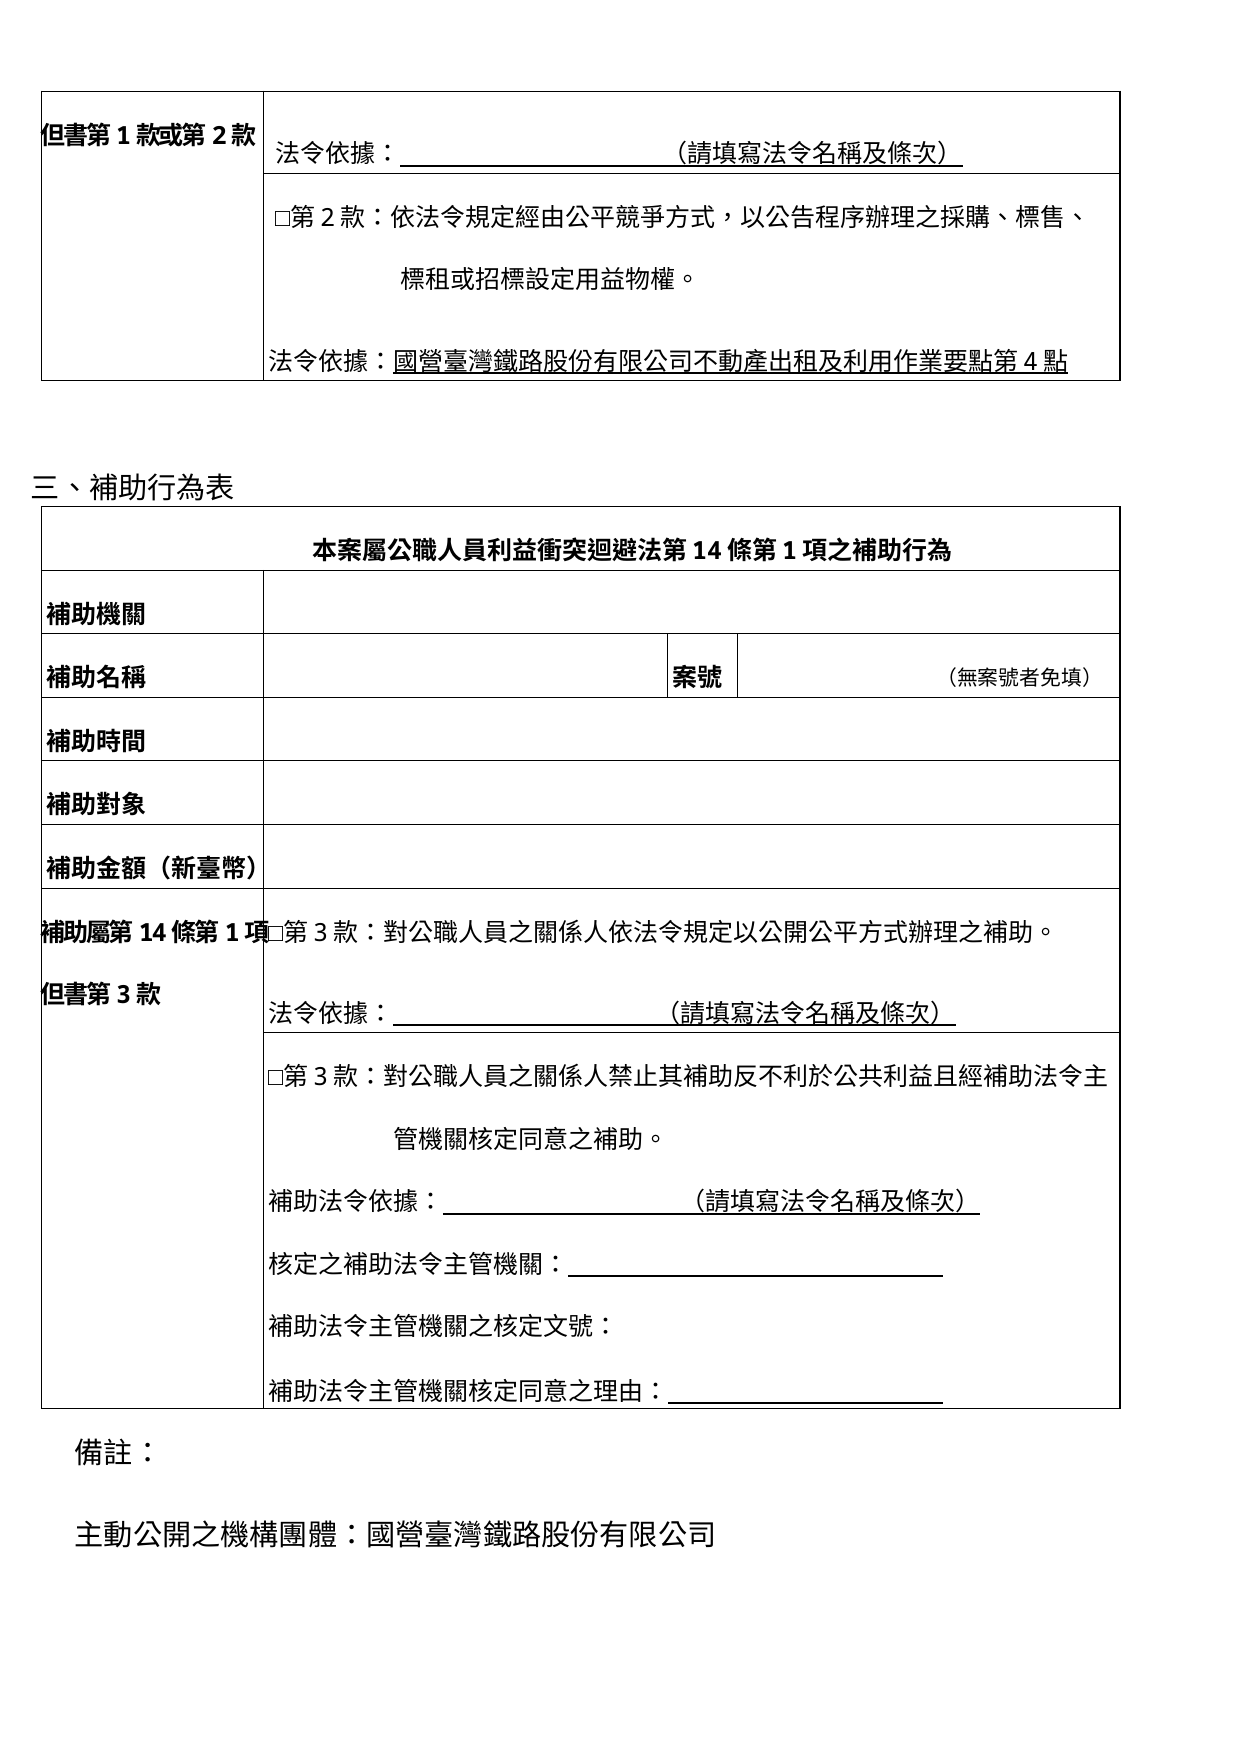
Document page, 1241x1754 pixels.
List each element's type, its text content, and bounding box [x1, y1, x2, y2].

table_cell 補助機關 [42, 571, 263, 633]
text 三、補助行為表 [30, 444, 1234, 506]
table_cell 補助金額（新臺幣） [42, 825, 263, 887]
text 主動公開之機構團體：國營臺灣鐵路股份有限公司 [30, 1491, 1234, 1553]
table_cell [264, 761, 1119, 824]
table_cell 補助時間 [42, 698, 263, 760]
table_cell [264, 634, 667, 697]
table_cell 案號 [668, 634, 737, 697]
table_cell 交易屬第14條第1項 但書第1款或第2款 [42, 92, 263, 380]
table_cell [264, 825, 1119, 887]
table_cell [264, 571, 1119, 633]
table_cell □第3款：對公職人員之關係人禁止其補助反不利於公共利益且經補助法令主 管機關核定同意之補助。 補助法令依據： （請填寫法令名稱及條次） 核定之補助法令主管機關： 補助法令主管機關之核定文號： 補助法令主管機關核定同意之理由： [264, 1033, 1119, 1408]
table_cell [264, 698, 1119, 760]
table_cell 補助對象 [42, 761, 263, 824]
table_cell （無案號者免填） [738, 634, 1119, 697]
table_header 本案屬公職人員利益衝突迴避法第14條第1項之補助行為 [42, 507, 1119, 570]
table_cell 補助屬第14條第1項 但書第3款 [42, 889, 263, 1408]
table_cell □第3款：對公職人員之關係人依法令規定以公開公平方式辦理之補助。 法令依據： （請填寫法令名稱及條次） [264, 889, 1119, 1032]
table_cell □第2款：依法令規定經由公平競爭方式，以公告程序辦理之採購、標售、 標租或招標設定用益物權。 法令依據：國營臺灣鐵路股份有限公司不動產出租及利用作業要點第4點 [264, 174, 1119, 380]
text 備註： [30, 1409, 1234, 1472]
table_cell □第1款：依政府採購法以公告程序或同法第一百零五條辦理之採購。 法令依據： （請填寫法令名稱及條次） [264, 92, 1119, 173]
table_cell 補助名稱 [42, 634, 263, 697]
